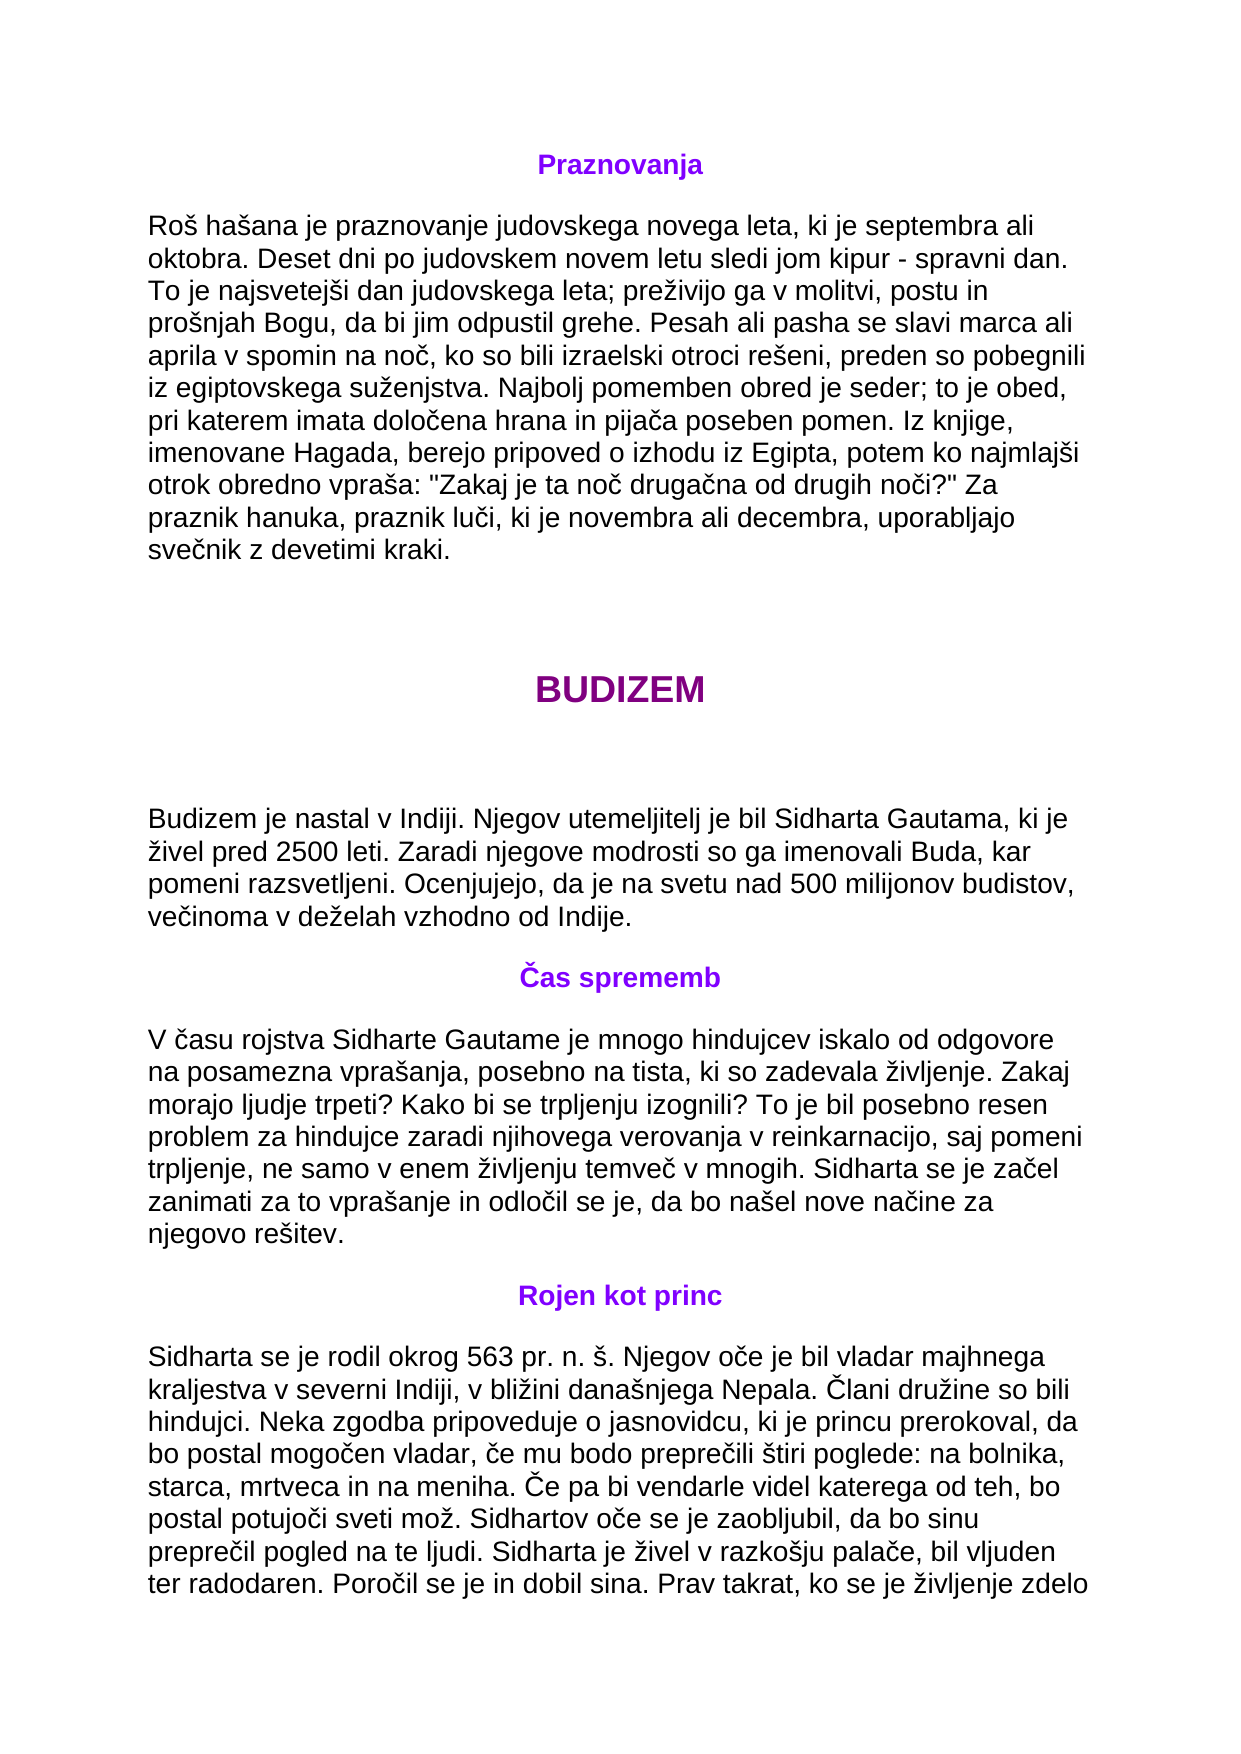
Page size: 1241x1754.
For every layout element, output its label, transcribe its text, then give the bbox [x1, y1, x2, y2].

text Sidharta se je rodil okrog 563 pr. n. š. Njegov oče je bil vladar majhnega kraljestva v severni Indiji, v bližini današnjega Nepala. Člani družine so bili hindujci. Neka zgodba pripoveduje o jasnovidcu, ki je princu prerokoval, da bo postal mogočen vladar, če mu bodo preprečili štiri poglede: na bolnika, starca, mrtveca in na meniha. Če pa bi vendarle videl katerega od teh, bo postal potujoči sveti mož. Sidhartov oče se je zaobljubil, da bo sinu preprečil pogled na te ljudi. Sidharta je živel v razkošju palače, bil vljuden ter radodaren. Poročil se je in dobil sina. Prav takrat, ko se je življenje zdelo [148, 1340, 1093, 1599]
text Budizem je nastal v Indiji. Njegov utemeljitelj je bil Sidharta Gautama, ki je živel pred 2500 leti. Zaradi njegove modrosti so ga imenovali Buda, kar pomeni razsvetljeni. Ocenjujejo, da je na svetu nad 500 milijonov budistov, večinoma v deželah vzhodno od Indije. [148, 802, 1093, 932]
text BUDIZEM [148, 667, 1093, 710]
text Rojen kot princ [148, 1279, 1093, 1311]
text V času rojstva Sidharte Gautame je mnogo hindujcev iskalo od odgovore na posamezna vprašanja, posebno na tista, ki so zadevala življenje. Zakaj morajo ljudje trpeti? Kako bi se trpljenju izognili? To je bil posebno resen problem za hindujce zaradi njihovega verovanja v reinkarnacijo, saj pomeni trpljenje, ne samo v enem življenju temveč v mnogih. Sidharta se je začel zanimati za to vprašanje in odločil se je, da bo našel nove načine za njegovo rešitev. [148, 1023, 1093, 1249]
text Čas sprememb [148, 961, 1093, 994]
text Praznovanja [148, 148, 1093, 180]
text Roš hašana je praznovanje judovskega novega leta, ki je septembra ali oktobra. Deset dni po judovskem novem letu sledi jom kipur - spravni dan. To je najsvetejši dan judovskega leta; preživijo ga v molitvi, postu in prošnjah Bogu, da bi jim odpustil grehe. Pesah ali pasha se slavi marca ali aprila v spomin na noč, ko so bili izraelski otroci rešeni, preden so pobegnili iz egiptovskega suženjstva. Najbolj pomemben obred je seder; to je obed, pri katerem imata določena hrana in pijača poseben pomen. Iz knjige, imenovane Hagada, berejo pripoved o izhodu iz Egipta, potem ko najmlajši otrok obredno vpraša: "Zakaj je ta noč drugačna od drugih noči?" Za praznik hanuka, praznik luči, ki je novembra ali decembra, uporabljajo svečnik z devetimi kraki. [148, 209, 1093, 566]
